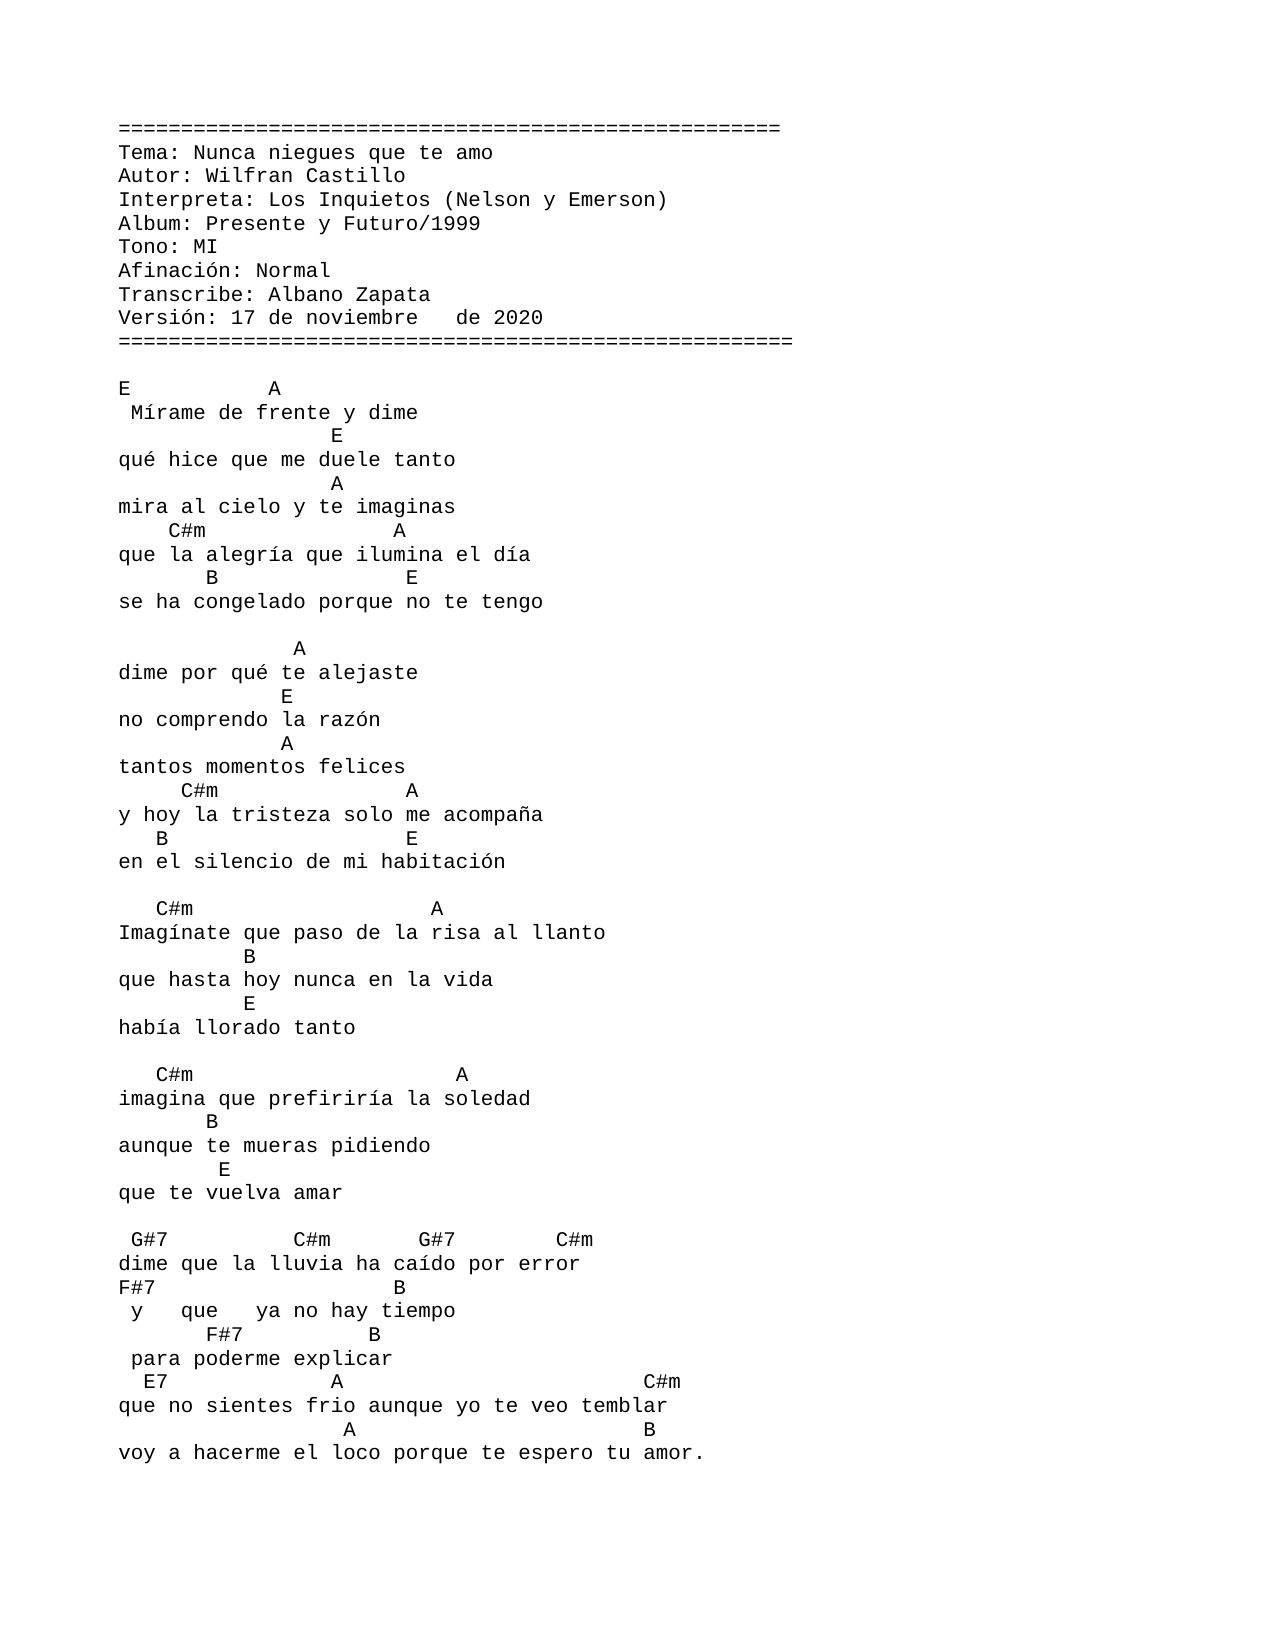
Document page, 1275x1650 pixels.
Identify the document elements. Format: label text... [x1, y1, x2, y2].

text no comprendo la razón [118, 709, 1157, 733]
text Afinación: Normal [118, 260, 1157, 284]
text B E [118, 827, 1157, 851]
text F#7 B [118, 1277, 1157, 1300]
text Imagínate que paso de la risa al llanto [118, 922, 1157, 946]
text E [118, 993, 1157, 1017]
text A [118, 638, 1157, 662]
text Tema: Nunca niegues que te amo [118, 142, 1157, 165]
text Autor: Wilfran Castillo [118, 165, 1157, 189]
text A [118, 733, 1157, 757]
text tantos momentos felices [118, 757, 1157, 780]
text E [118, 1158, 1157, 1182]
text Interpreta: Los Inquietos (Nelson y Emerson) [118, 189, 1157, 213]
text se ha congelado porque no te tengo [118, 591, 1157, 615]
text Album: Presente y Futuro/1999 [118, 213, 1157, 236]
text y que ya no hay tiempo [118, 1300, 1157, 1324]
text E [118, 686, 1157, 709]
text G#7 C#m G#7 C#m [118, 1229, 1157, 1253]
text que la alegría que ilumina el día [118, 544, 1157, 567]
text E A [118, 378, 1157, 402]
text A B [118, 1419, 1157, 1442]
text aunque te mueras pidiendo [118, 1135, 1157, 1158]
text voy a hacerme el loco porque te espero tu amor. [118, 1442, 1157, 1466]
text dime que la lluvia ha caído por error [118, 1253, 1157, 1277]
text ===================================================== [118, 118, 1157, 142]
text C#m A [118, 520, 1157, 544]
text que te vuelva amar [118, 1182, 1157, 1206]
text que hasta hoy nunca en la vida [118, 969, 1157, 993]
text dime por qué te alejaste [118, 662, 1157, 686]
text A [118, 473, 1157, 496]
text en el silencio de mi habitación [118, 851, 1157, 875]
text mira al cielo y te imaginas [118, 496, 1157, 520]
text B [118, 946, 1157, 969]
text imagina que prefiriría la soledad [118, 1088, 1157, 1111]
text había llorado tanto [118, 1017, 1157, 1040]
text E [118, 426, 1157, 449]
text C#m A [118, 780, 1157, 804]
text que no sientes frio aunque yo te veo temblar [118, 1395, 1157, 1419]
text B E [118, 567, 1157, 591]
text B [118, 1111, 1157, 1135]
text Versión: 17 de noviembre de 2020 [118, 307, 1157, 331]
text Tono: MI [118, 236, 1157, 260]
text Mírame de frente y dime [118, 402, 1157, 426]
text Transcribe: Albano Zapata [118, 284, 1157, 307]
text C#m A [118, 898, 1157, 922]
text para poderme explicar [118, 1348, 1157, 1371]
text ====================================================== [118, 331, 1157, 354]
text y hoy la tristeza solo me acompaña [118, 804, 1157, 827]
text qué hice que me duele tanto [118, 449, 1157, 473]
text E7 A C#m [118, 1371, 1157, 1395]
text C#m A [118, 1064, 1157, 1088]
text F#7 B [118, 1324, 1157, 1348]
